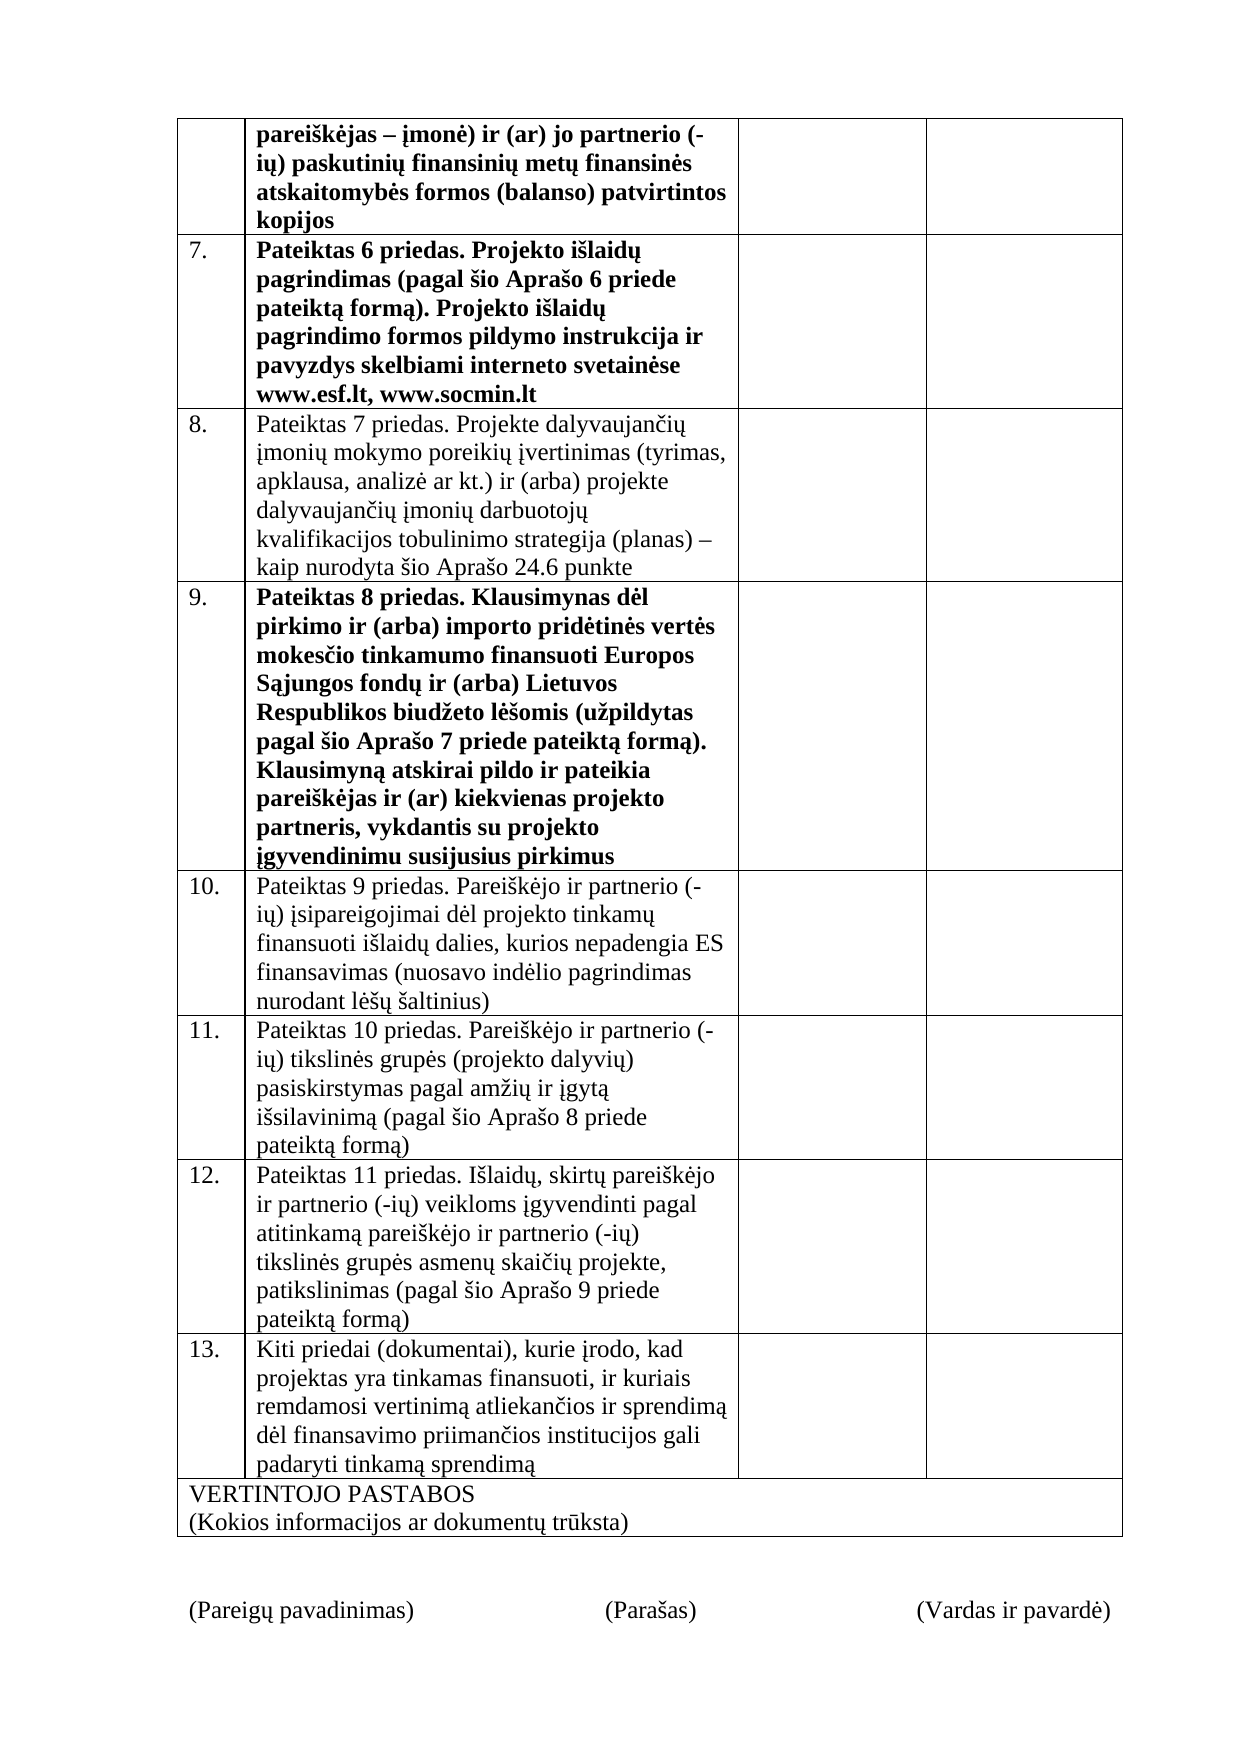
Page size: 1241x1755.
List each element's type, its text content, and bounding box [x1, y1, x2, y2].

table_cell [927, 119, 1122, 234]
table_cell pareiškėjas – įmonė) ir (ar) jo partnerio (-ių) paskutinių finansinių metų finansinės atskaitomybės formos (balanso) patvirtintos kopijos [246, 119, 738, 234]
table_cell Pateiktas 6 priedas. Projekto išlaidų pagrindimas (pagal šio Aprašo 6 priede pateiktą formą). Projekto išlaidų pagrindimo formos pildymo instrukcija ir pavyzdys skelbiami interneto svetainėse www.esf.lt, www.socmin.lt [246, 235, 738, 408]
table_cell [178, 119, 244, 234]
table_cell [739, 1016, 926, 1159]
table_cell [739, 1334, 926, 1478]
table_header (Vardas ir pavardė) [808, 1595, 1122, 1623]
table_cell VERTINTOJO PASTABOS (Kokios informacijos ar dokumentų trūksta) [178, 1479, 1122, 1536]
table_cell Pateiktas 9 priedas. Pareiškėjo ir partnerio (-ių) įsipareigojimai dėl projekto tinkamų finansuoti išlaidų dalies, kurios nepadengia ES finansavimas (nuosavo indėlio pagrindimas nurodant lėšų šaltinius) [246, 871, 738, 1014]
table_header (Pareigų pavadinimas) [177, 1595, 493, 1623]
table_cell [739, 119, 926, 234]
table_cell [739, 409, 926, 581]
table_cell 13. [178, 1334, 244, 1478]
table_cell Pateiktas 7 priedas. Projekte dalyvaujančių įmonių mokymo poreikių įvertinimas (tyrimas, apklausa, analizė ar kt.) ir (arba) projekte dalyvaujančių įmonių darbuotojų kvalifikacijos tobulinimo strategija (planas) – kaip nurodyta šio Aprašo 24.6 punkte [246, 409, 738, 581]
table_cell 10. [178, 871, 244, 1014]
table_cell [927, 1160, 1122, 1333]
table_cell [927, 871, 1122, 1014]
table_cell [739, 582, 926, 870]
table_cell [927, 235, 1122, 408]
table_cell [739, 235, 926, 408]
table_cell [927, 582, 1122, 870]
table_cell 8. [178, 409, 244, 581]
table_cell Pateiktas 8 priedas. Klausimynas dėl pirkimo ir (arba) importo pridėtinės vertės mokesčio tinkamumo finansuoti Europos Sąjungos fondų ir (arba) Lietuvos Respublikos biudžeto lėšomis (užpildytas pagal šio Aprašo 7 priede pateiktą formą). Klausimyną atskirai pildo ir pateikia pareiškėjas ir (ar) kiekvienas projekto partneris, vykdantis su projekto įgyvendinimu susijusius pirkimus [246, 582, 738, 870]
table_cell [927, 1334, 1122, 1478]
table_cell 9. [178, 582, 244, 870]
table_cell Kiti priedai (dokumentai), kurie įrodo, kad projektas yra tinkamas finansuoti, ir kuriais remdamosi vertinimą atliekančios ir sprendimą dėl finansavimo priimančios institucijos gali padaryti tinkamą sprendimą [246, 1334, 738, 1478]
table_cell 7. [178, 235, 244, 408]
table_cell [927, 409, 1122, 581]
table_cell [739, 871, 926, 1014]
table_cell [927, 1016, 1122, 1159]
table_header (Parašas) [493, 1595, 808, 1623]
table_cell 12. [178, 1160, 244, 1333]
table_cell Pateiktas 11 priedas. Išlaidų, skirtų pareiškėjo ir partnerio (-ių) veikloms įgyvendinti pagal atitinkamą pareiškėjo ir partnerio (-ių) tikslinės grupės asmenų skaičių projekte, patikslinimas (pagal šio Aprašo 9 priede pateiktą formą) [246, 1160, 738, 1333]
table_cell 11. [178, 1016, 244, 1159]
table_cell Pateiktas 10 priedas. Pareiškėjo ir partnerio (-ių) tikslinės grupės (projekto dalyvių) pasiskirstymas pagal amžių ir įgytą išsilavinimą (pagal šio Aprašo 8 priede pateiktą formą) [246, 1016, 738, 1159]
table_cell [739, 1160, 926, 1333]
